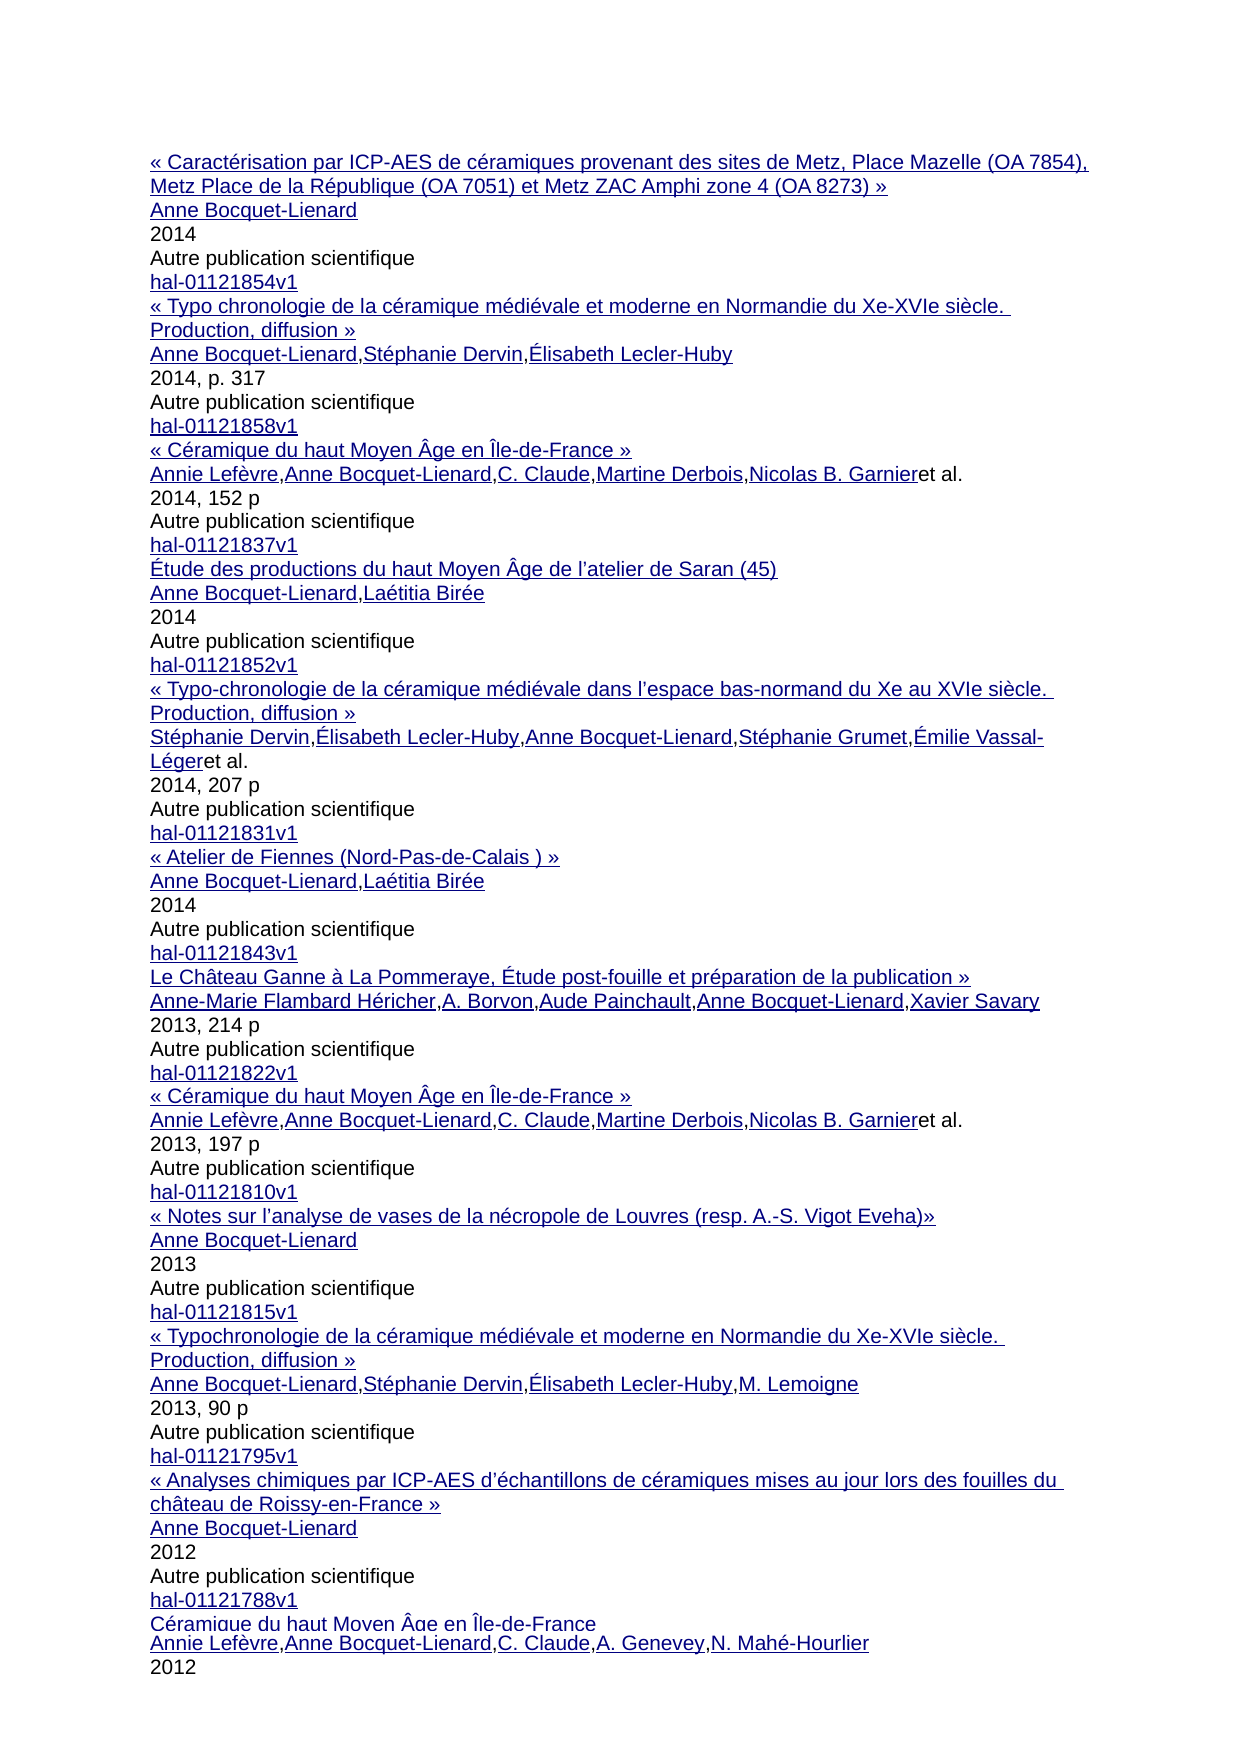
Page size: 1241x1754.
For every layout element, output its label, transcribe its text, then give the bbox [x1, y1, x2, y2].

table_cell « Notes sur l’analyse de vases de la nécropole de Louvres (resp. A.-S. Vigot Eveha)» Anne Bocquet-Lienard 2013 Autre publication scientifique hal-01121815v1 [150, 1204, 1090, 1324]
table_cell « Analyses chimiques par ICP-AES d’échantillons de céramiques mises au jour lors des fouilles du château de Roissy-en-France » Anne Bocquet-Lienard 2012 Autre publication scientifique hal-01121788v1 [150, 1468, 1090, 1611]
table_cell Le Château Ganne à La Pommeraye, Étude post-fouille et préparation de la publication » Anne-Marie Flambard Héricher,A. Borvon,Aude Painchault,Anne Bocquet-Lienard,Xavier Savary 2013, 214 p Autre publication scientifique hal-01121822v1 [150, 965, 1090, 1084]
table_cell « Atelier de Fiennes (Nord-Pas-de-Calais ) » Anne Bocquet-Lienard,Laétitia Birée 2014 Autre publication scientifique hal-01121843v1 [150, 845, 1090, 964]
table_cell « Typo chronologie de la céramique médiévale et moderne en Normandie du Xe-XVIe siècle. Production, diffusion » Anne Bocquet-Lienard,Stéphanie Dervin,Élisabeth Lecler-Huby 2014, p. 317 Autre publication scientifique hal-01121858v1 [150, 294, 1090, 437]
table_cell « Céramique du haut Moyen Âge en Île-de-France » Annie Lefèvre,Anne Bocquet-Lienard,C. Claude,Martine Derbois,Nicolas B. Garnieret al. 2013, 197 p Autre publication scientifique hal-01121810v1 [150, 1084, 1090, 1204]
table_cell Céramique du haut Moyen Âge en Île-de-France Annie Lefèvre,Anne Bocquet-Lienard,C. Claude,A. Genevey,N. Mahé-Hourlier 2012 [150, 1611, 1090, 1679]
table_cell Étude des productions du haut Moyen Âge de l’atelier de Saran (45) Anne Bocquet-Lienard,Laétitia Birée 2014 Autre publication scientifique hal-01121852v1 [150, 557, 1090, 677]
table_cell « Caractérisation par ICP-AES de céramiques provenant des sites de Metz, Place Mazelle (OA 7854), Metz Place de la République (OA 7051) et Metz ZAC Amphi zone 4 (OA 8273) » Anne Bocquet-Lienard 2014 Autre publication scientifique hal-01121854v1 [150, 150, 1090, 294]
table_cell « Typo-chronologie de la céramique médiévale dans l’espace bas-normand du Xe au XVIe siècle. Production, diffusion » Stéphanie Dervin,Élisabeth Lecler-Huby,Anne Bocquet-Lienard,Stéphanie Grumet,Émilie Vassal-Légeret al. 2014, 207 p Autre publication scientifique hal-01121831v1 [150, 677, 1090, 845]
table_cell « Typochronologie de la céramique médiévale et moderne en Normandie du Xe-XVIe siècle. Production, diffusion » Anne Bocquet-Lienard,Stéphanie Dervin,Élisabeth Lecler-Huby,M. Lemoigne 2013, 90 p Autre publication scientifique hal-01121795v1 [150, 1324, 1090, 1468]
table_cell « Céramique du haut Moyen Âge en Île-de-France » Annie Lefèvre,Anne Bocquet-Lienard,C. Claude,Martine Derbois,Nicolas B. Garnieret al. 2014, 152 p Autre publication scientifique hal-01121837v1 [150, 438, 1090, 557]
